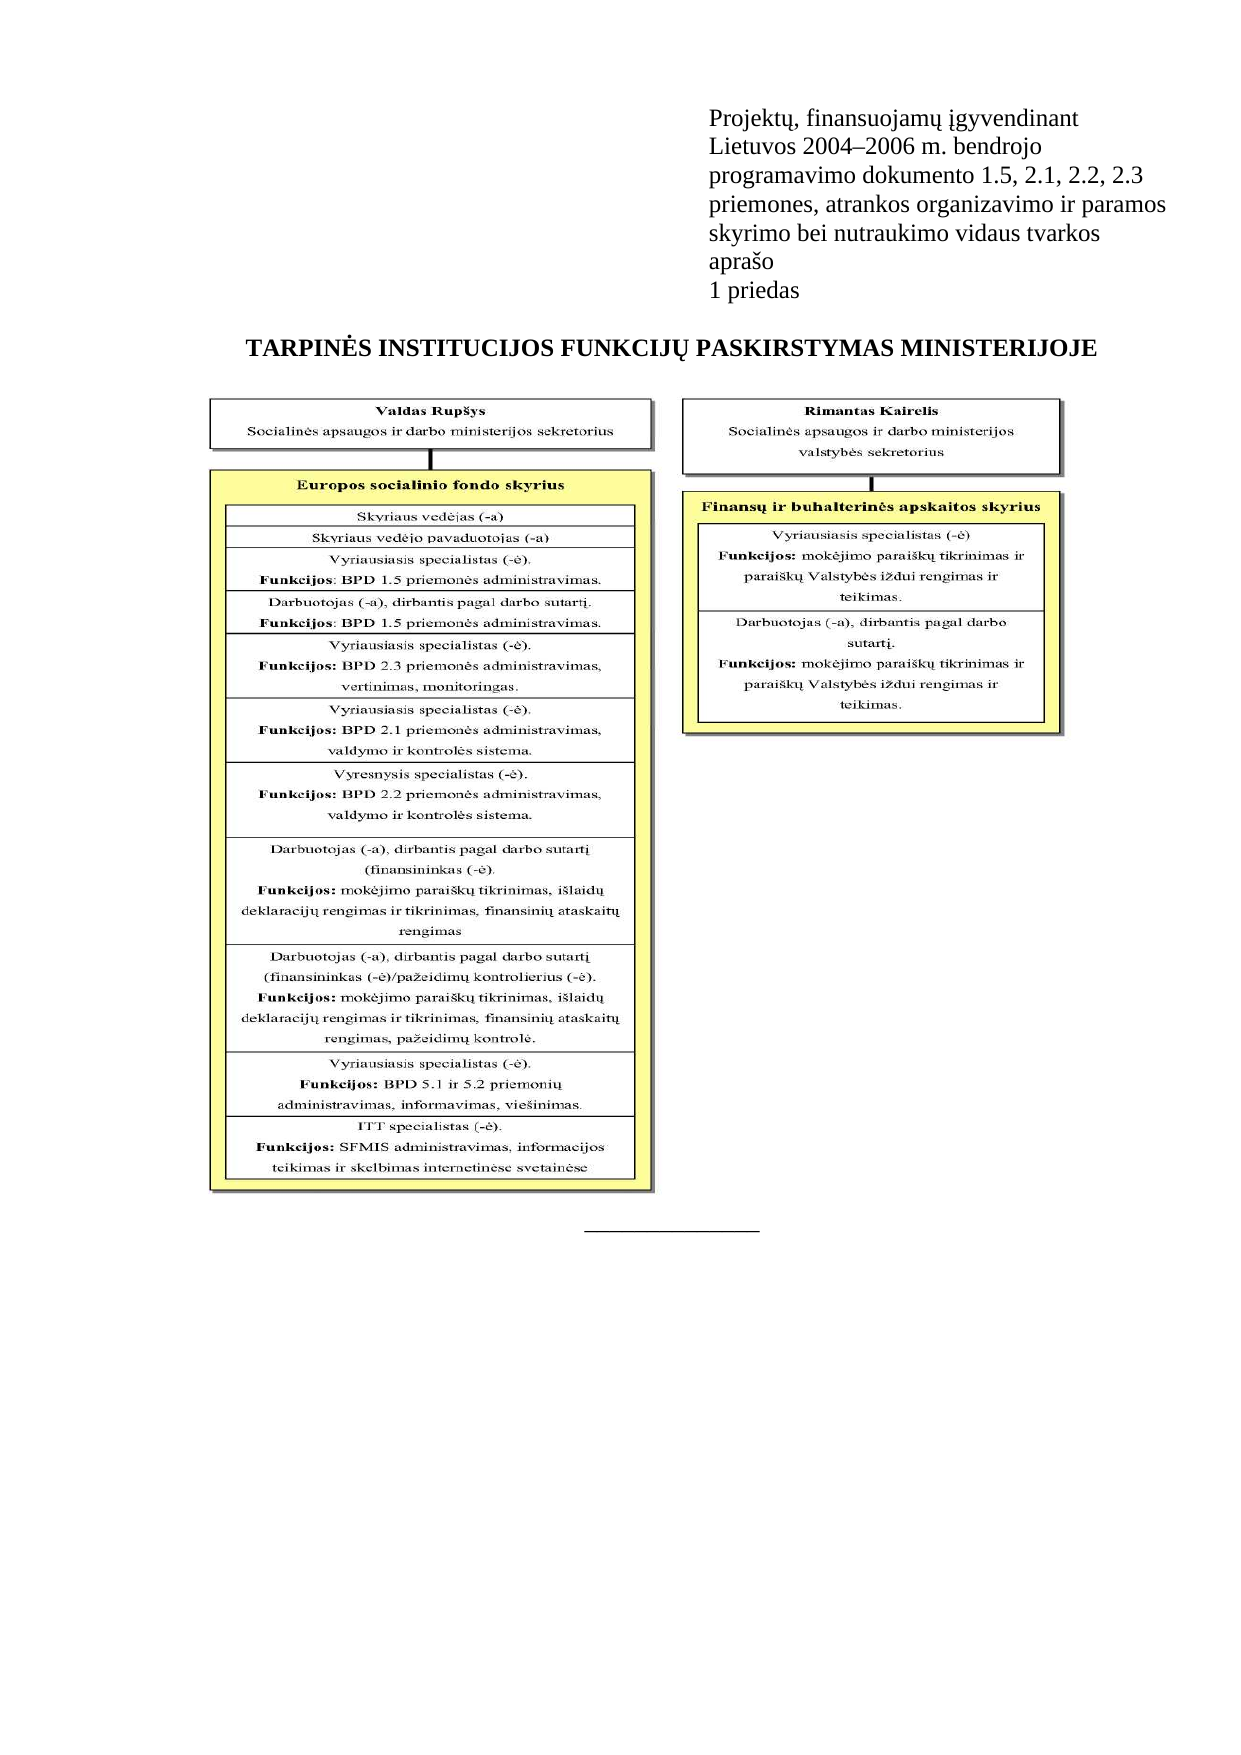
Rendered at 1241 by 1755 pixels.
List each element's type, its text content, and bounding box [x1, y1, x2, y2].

text priemones, atrankos organizavimo ir paramos [177, 189, 1166, 218]
text Tarpinės institucijos funkcijų paskirstymas ministerijoje [177, 333, 1166, 361]
text skyrimo bei nutraukimo vidaus tvarkos [177, 218, 1166, 246]
text 1 priedas [177, 275, 1166, 304]
text ______________ [177, 1206, 1166, 1234]
text programavimo dokumento 1.5, 2.1, 2.2, 2.3 [177, 160, 1166, 189]
text Projektų, finansuojamų įgyvendinant [177, 103, 1166, 131]
text Lietuvos 2004–2006 m. bendrojo [177, 131, 1166, 160]
text aprašo [177, 246, 1166, 275]
